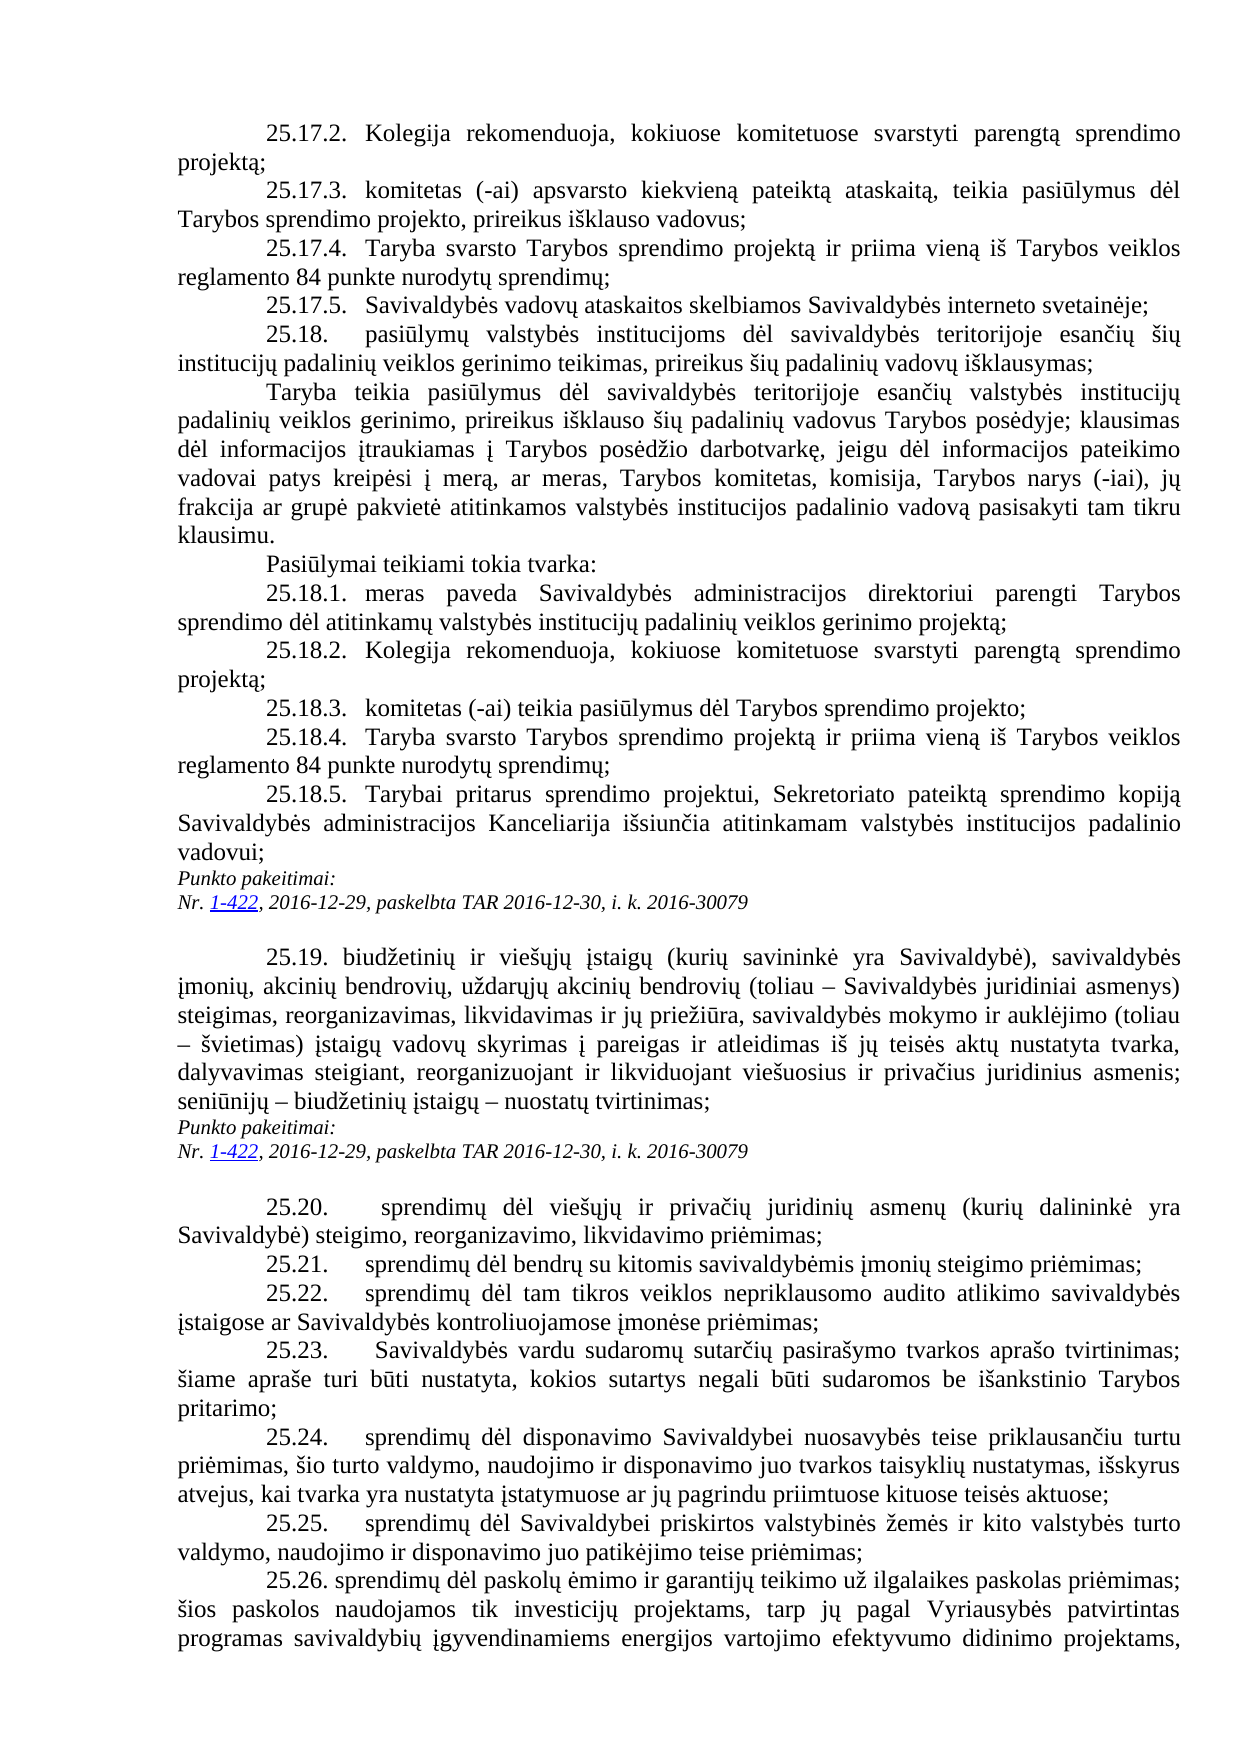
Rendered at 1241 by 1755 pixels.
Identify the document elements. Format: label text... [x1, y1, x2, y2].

text Nr. 1-422, 2016-12-29, paskelbta TAR 2016-12-30, i. k. 2016-30079 [177, 1139, 1181, 1163]
text Punkto pakeitimai: [177, 1115, 1181, 1139]
text 25.17.2. Kolegija rekomenduoja, kokiuose komitetuose svarstyti parengtą sprendimo projektą; [177, 118, 1181, 176]
text 25.18.2. Kolegija rekomenduoja, kokiuose komitetuose svarstyti parengtą sprendimo projektą; [177, 636, 1181, 693]
text 25.24. sprendimų dėl disponavimo Savivaldybei nuosavybės teise priklausančiu turtu priėmimas, šio turto valdymo, naudojimo ir disponavimo juo tvarkos taisyklių nustatymas, išskyrus atvejus, kai tvarka yra nustatyta įstatymuose ar jų pagrindu priimtuose kituose teisės aktuose; [177, 1422, 1181, 1508]
text Nr. 1-422, 2016-12-29, paskelbta TAR 2016-12-30, i. k. 2016-30079 [177, 890, 1181, 914]
text 25.18.1. meras paveda Savivaldybės administracijos direktoriui parengti Tarybos sprendimo dėl atitinkamų valstybės institucijų padalinių veiklos gerinimo projektą; [177, 578, 1181, 636]
text 25.21. sprendimų dėl bendrų su kitomis savivaldybėmis įmonių steigimo priėmimas; [177, 1249, 1181, 1278]
text 25.18.4. Taryba svarsto Tarybos sprendimo projektą ir priima vieną iš Tarybos veiklos reglamento 84 punkte nurodytų sprendimų; [177, 722, 1181, 779]
text Punkto pakeitimai: [177, 866, 1181, 890]
text 25.26. sprendimų dėl paskolų ėmimo ir garantijų teikimo už ilgalaikes paskolas priėmimas; šios paskolos naudojamos tik investicijų projektams, tarp jų pagal Vyriausybės patvirtintas programas savivaldybių įgyvendinamiems energijos vartojimo efektyvumo didinimo projektams, [177, 1566, 1181, 1652]
text 25.18. pasiūlymų valstybės institucijoms dėl savivaldybės teritorijoje esančių šių institucijų padalinių veiklos gerinimo teikimas, prireikus šių padalinių vadovų išklausymas; [177, 319, 1181, 377]
text 25.22. sprendimų dėl tam tikros veiklos nepriklausomo audito atlikimo savivaldybės įstaigose ar Savivaldybės kontroliuojamose įmonėse priėmimas; [177, 1278, 1181, 1336]
text 25.19. biudžetinių ir viešųjų įstaigų (kurių savininkė yra Savivaldybė), savivaldybės įmonių, akcinių bendrovių, uždarųjų akcinių bendrovių (toliau – Savivaldybės juridiniai asmenys) steigimas, reorganizavimas, likvidavimas ir jų priežiūra, savivaldybės mokymo ir auklėjimo (toliau – švietimas) įstaigų vadovų skyrimas į pareigas ir atleidimas iš jų teisės aktų nustatyta tvarka, dalyvavimas steigiant, reorganizuojant ir likviduojant viešuosius ir privačius juridinius asmenis; seniūnijų – biudžetinių įstaigų – nuostatų tvirtinimas; [177, 942, 1181, 1115]
text 25.18.3. komitetas (-ai) teikia pasiūlymus dėl Tarybos sprendimo projekto; [177, 693, 1181, 722]
text 25.17.3. komitetas (-ai) apsvarsto kiekvieną pateiktą ataskaitą, teikia pasiūlymus dėl Tarybos sprendimo projekto, prireikus išklauso vadovus; [177, 176, 1181, 233]
text 25.25. sprendimų dėl Savivaldybei priskirtos valstybinės žemės ir kito valstybės turto valdymo, naudojimo ir disponavimo juo patikėjimo teise priėmimas; [177, 1508, 1181, 1566]
text 25.17.4. Taryba svarsto Tarybos sprendimo projektą ir priima vieną iš Tarybos veiklos reglamento 84 punkte nurodytų sprendimų; [177, 233, 1181, 291]
text 25.23. Savivaldybės vardu sudaromų sutarčių pasirašymo tvarkos aprašo tvirtinimas; šiame apraše turi būti nustatyta, kokios sutartys negali būti sudaromos be išankstinio Tarybos pritarimo; [177, 1336, 1181, 1422]
text Taryba teikia pasiūlymus dėl savivaldybės teritorijoje esančių valstybės institucijų padalinių veiklos gerinimo, prireikus išklauso šių padalinių vadovus Tarybos posėdyje; klausimas dėl informacijos įtraukiamas į Tarybos posėdžio darbotvarkę, jeigu dėl informacijos pateikimo vadovai patys kreipėsi į merą, ar meras, Tarybos komitetas, komisija, Tarybos narys (-iai), jų frakcija ar grupė pakvietė atitinkamos valstybės institucijos padalinio vadovą pasisakyti tam tikru klausimu. [177, 377, 1181, 549]
text Pasiūlymai teikiami tokia tvarka: [177, 549, 1181, 578]
text 25.17.5. Savivaldybės vadovų ataskaitos skelbiamos Savivaldybės interneto svetainėje; [177, 291, 1181, 319]
text 25.20. sprendimų dėl viešųjų ir privačių juridinių asmenų (kurių dalininkė yra Savivaldybė) steigimo, reorganizavimo, likvidavimo priėmimas; [177, 1192, 1181, 1249]
text 25.18.5. Tarybai pritarus sprendimo projektui, Sekretoriato pateiktą sprendimo kopiją Savivaldybės administracijos Kanceliarija išsiunčia atitinkamam valstybės institucijos padalinio vadovui; [177, 779, 1181, 866]
